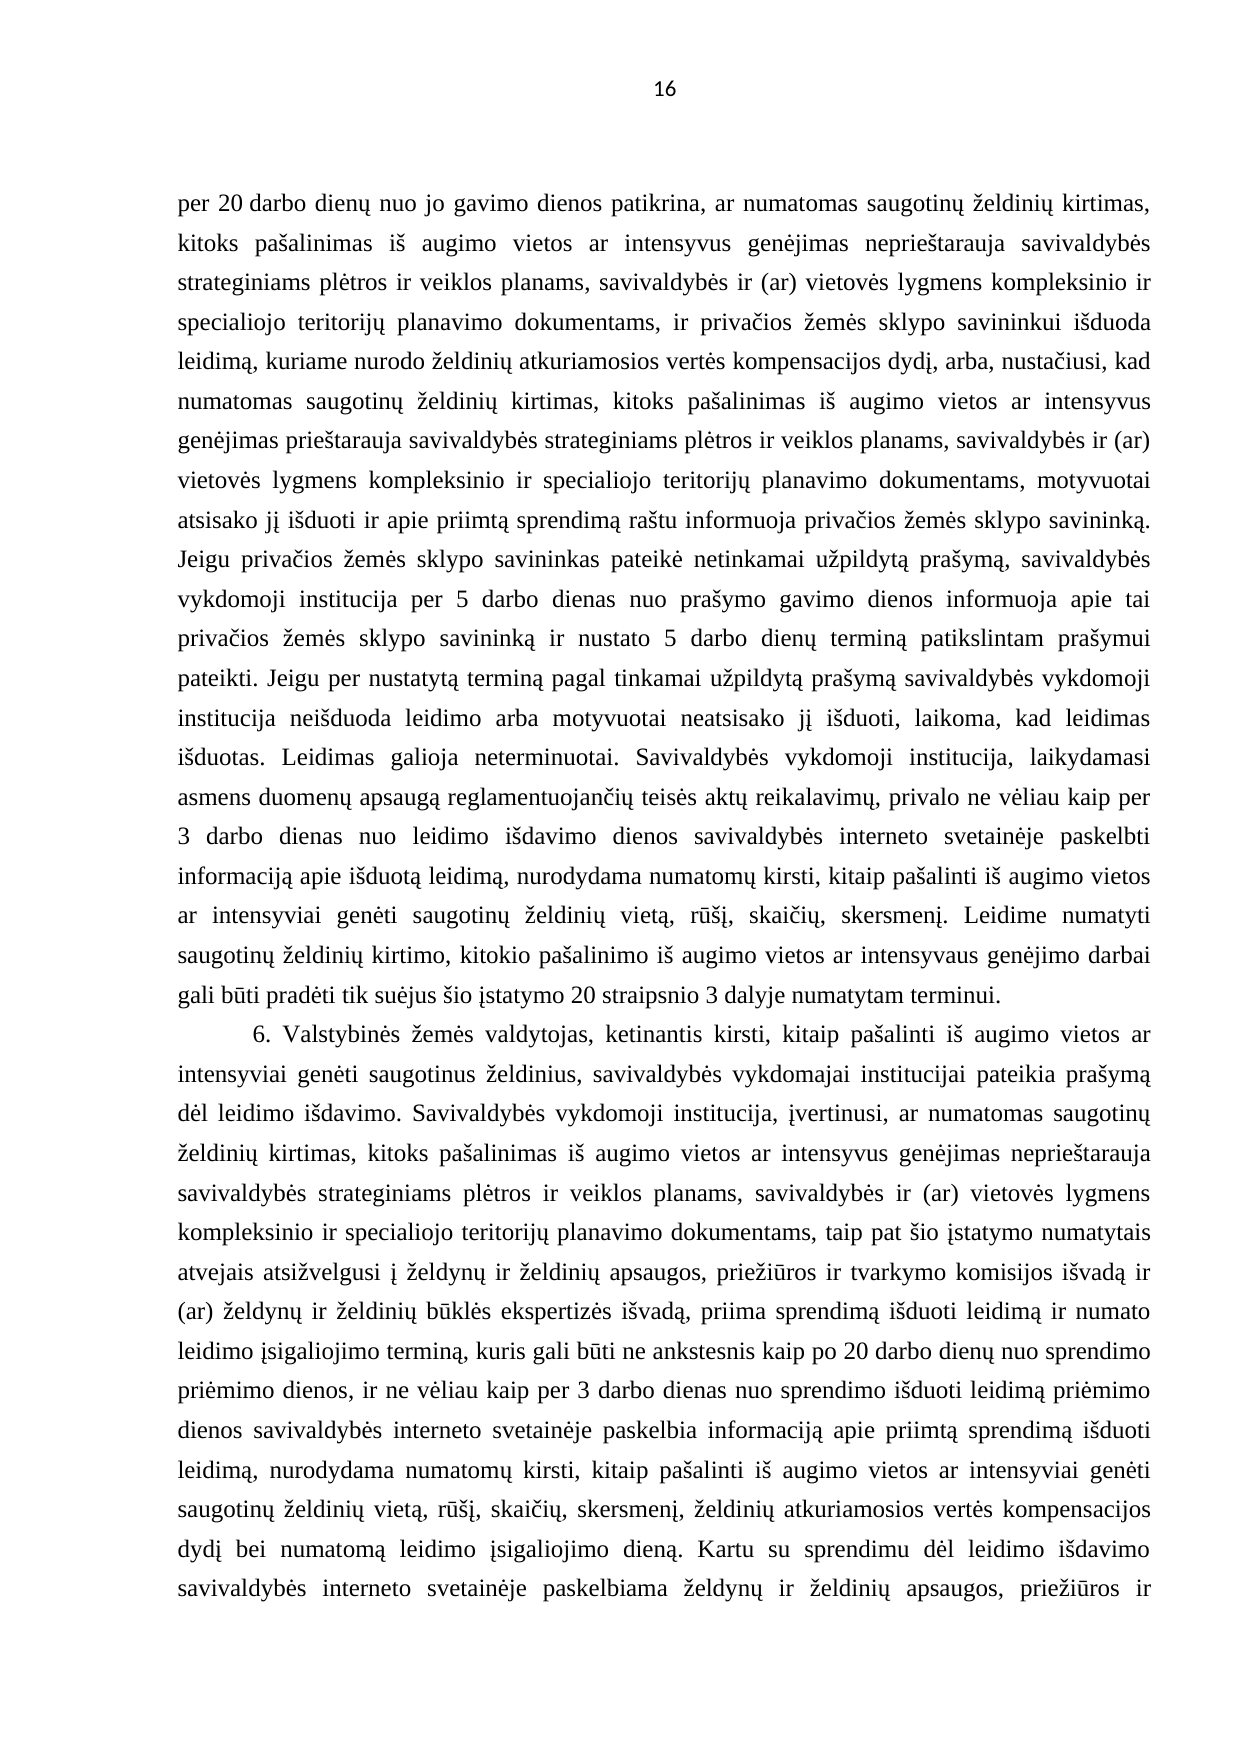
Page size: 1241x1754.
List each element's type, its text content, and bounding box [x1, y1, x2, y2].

text 6. Valstybinės žemės valdytojas, ketinantis kirsti, kitaip pašalinti iš augimo vietos ar intensyviai genėti saugotinus želdinius, savivaldybės vykdomajai institucijai pateikia prašymą dėl leidimo išdavimo. Savivaldybės vykdomoji institucija, įvertinusi, ar numatomas saugotinų želdinių kirtimas, kitoks pašalinimas iš augimo vietos ar intensyvus genėjimas neprieštarauja savivaldybės strateginiams plėtros ir veiklos planams, savivaldybės ir (ar) vietovės lygmens kompleksinio ir specialiojo teritorijų planavimo dokumentams, taip pat šio įstatymo numatytais atvejais atsižvelgusi į želdynų ir želdinių apsaugos, priežiūros ir tvarkymo komisijos išvadą ir (ar) želdynų ir želdinių būklės ekspertizės išvadą, priima sprendimą išduoti leidimą ir numato leidimo įsigaliojimo terminą, kuris gali būti ne ankstesnis kaip po 20 darbo dienų nuo sprendimo priėmimo dienos, ir ne vėliau kaip per 3 darbo dienas nuo sprendimo išduoti leidimą priėmimo dienos savivaldybės interneto svetainėje paskelbia informaciją apie priimtą sprendimą išduoti leidimą, nurodydama numatomų kirsti, kitaip pašalinti iš augimo vietos ar intensyviai genėti saugotinų želdinių vietą, rūšį, skaičių, skersmenį, želdinių atkuriamosios vertės kompensacijos dydį bei numatomą leidimo įsigaliojimo dieną. Kartu su sprendimu dėl leidimo išdavimo savivaldybės interneto svetainėje paskelbiama želdynų ir želdinių apsaugos, priežiūros ir [177, 1008, 1152, 1602]
text per 20 darbo dienų nuo jo gavimo dienos patikrina, ar numatomas saugotinų želdinių kirtimas, kitoks pašalinimas iš augimo vietos ar intensyvus genėjimas neprieštarauja savivaldybės strateginiams plėtros ir veiklos planams, savivaldybės ir (ar) vietovės lygmens kompleksinio ir specialiojo teritorijų planavimo dokumentams, ir privačios žemės sklypo savininkui išduoda leidimą, kuriame nurodo želdinių atkuriamosios vertės kompensacijos dydį, arba, nustačiusi, kad numatomas saugotinų želdinių kirtimas, kitoks pašalinimas iš augimo vietos ar intensyvus genėjimas prieštarauja savivaldybės strateginiams plėtros ir veiklos planams, savivaldybės ir (ar) vietovės lygmens kompleksinio ir specialiojo teritorijų planavimo dokumentams, motyvuotai atsisako jį išduoti ir apie priimtą sprendimą raštu informuoja privačios žemės sklypo savininką. Jeigu privačios žemės sklypo savininkas pateikė netinkamai užpildytą prašymą, savivaldybės vykdomoji institucija per 5 darbo dienas nuo prašymo gavimo dienos informuoja apie tai privačios žemės sklypo savininką ir nustato 5 darbo dienų terminą patikslintam prašymui pateikti. Jeigu per nustatytą terminą pagal tinkamai užpildytą prašymą savivaldybės vykdomoji institucija neišduoda leidimo arba motyvuotai neatsisako jį išduoti, laikoma, kad leidimas išduotas. Leidimas galioja neterminuotai. Savivaldybės vykdomoji institucija, laikydamasi asmens duomenų apsaugą reglamentuojančių teisės aktų reikalavimų, privalo ne vėliau kaip per 3 darbo dienas nuo leidimo išdavimo dienos savivaldybės interneto svetainėje paskelbti informaciją apie išduotą leidimą, nurodydama numatomų kirsti, kitaip pašalinti iš augimo vietos ar intensyviai genėti saugotinų želdinių vietą, rūšį, skaičių, skersmenį. Leidime numatyti saugotinų želdinių kirtimo, kitokio pašalinimo iš augimo vietos ar intensyvaus genėjimo darbai gali būti pradėti tik suėjus šio įstatymo 20 straipsnio 3 dalyje numatytam terminui. [177, 177, 1152, 1008]
